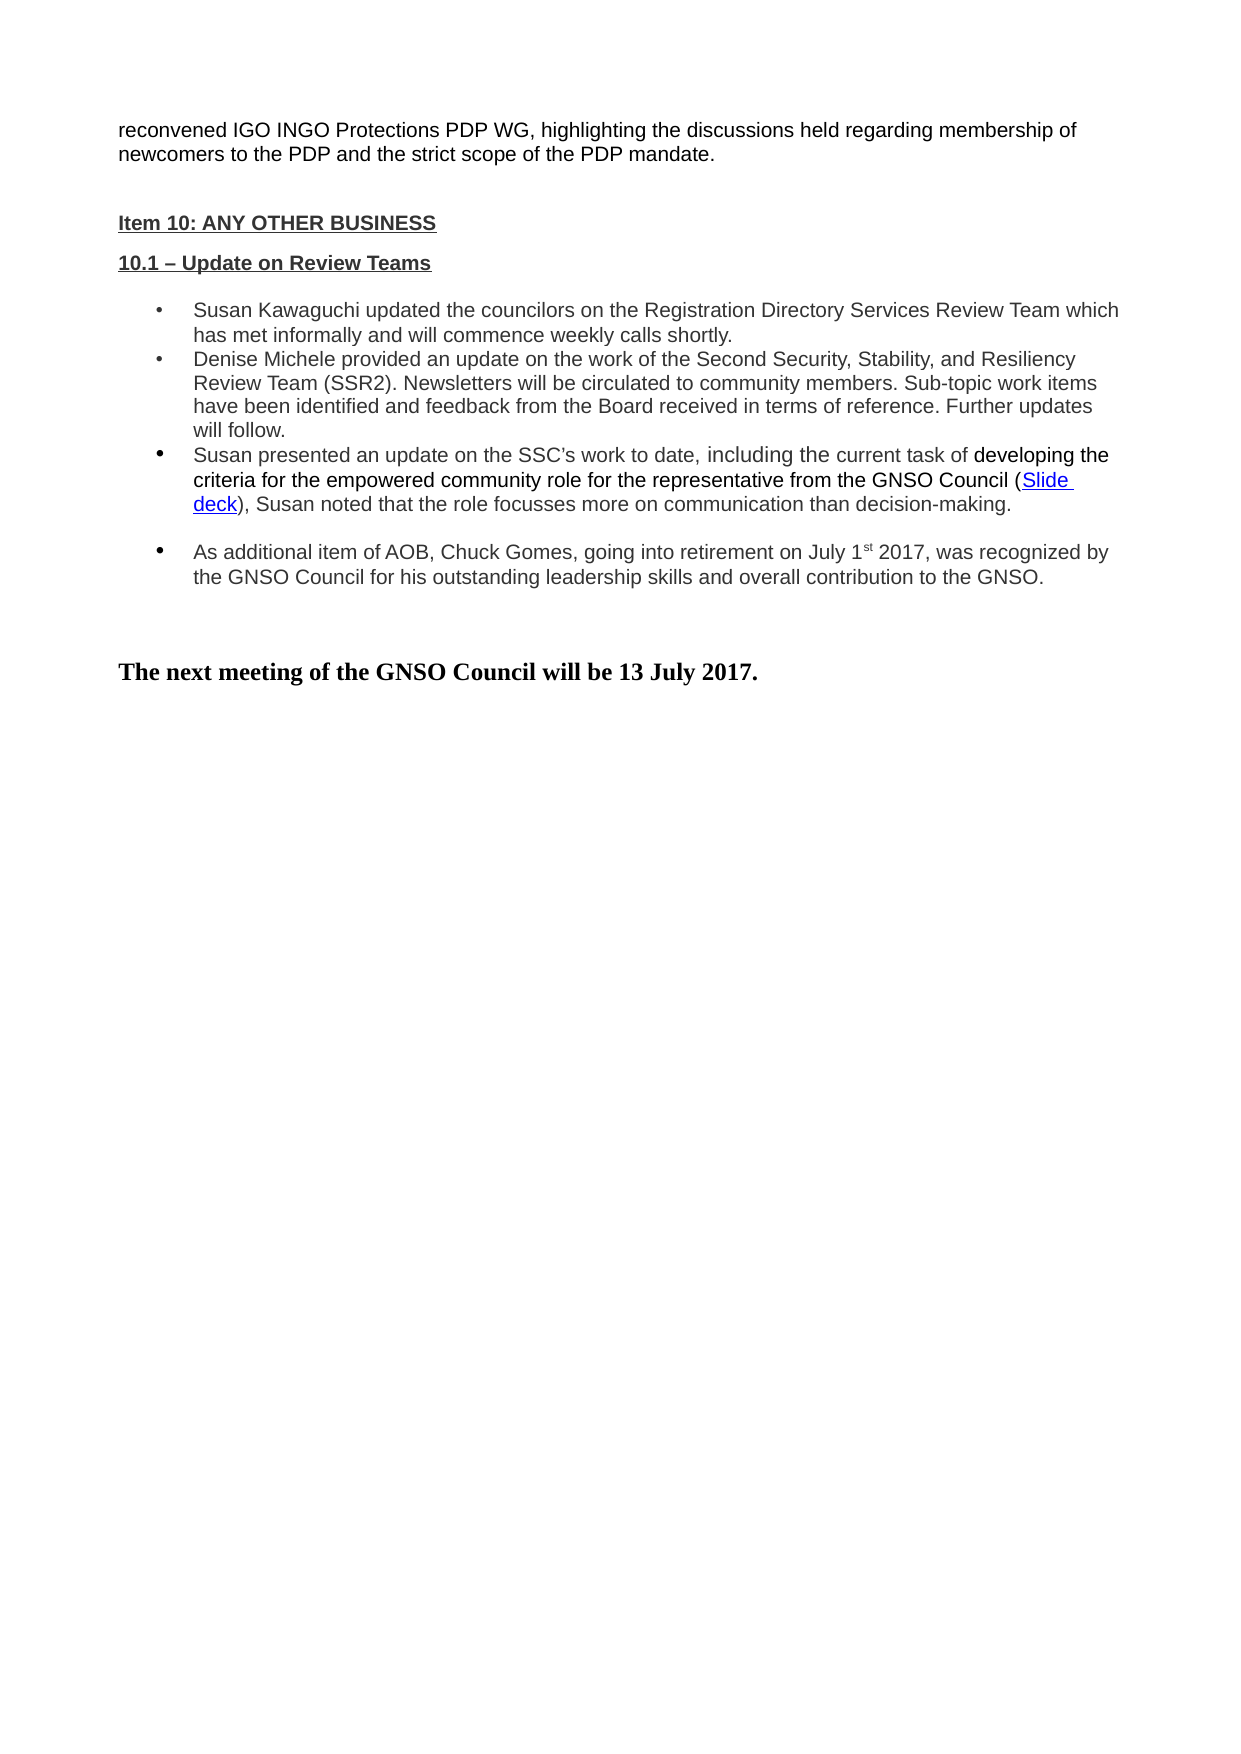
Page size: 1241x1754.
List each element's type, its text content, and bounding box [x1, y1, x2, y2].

text The next meeting of the GNSO Council will be 13 July 2017. [118, 657, 1122, 686]
list As additional item of AOB, Chuck Gomes, going into retirement on July 1st 2017, was recognized by the GNSO Council for his outstanding leadership skills and overall contribution to the GNSO. [156, 540, 1122, 589]
list Susan presented an update on the SSC’s work to date, including the current task of developing the criteria for the empowered community role for the representative from the GNSO Council (Slide deck), Susan noted that the role focusses more on communication than decision-making. [156, 442, 1122, 516]
text Item 10: ANY OTHER BUSINESS [118, 211, 1122, 235]
list Denise Michele provided an update on the work of the Second Security, Stability, and Resiliency Review Team (SSR2). Newsletters will be circulated to community members. Sub-topic work items have been identified and feedback from the Board received in terms of reference. Further updates will follow. [156, 346, 1122, 442]
list Susan Kawaguchi updated the councilors on the Registration Directory Services Review Team which has met informally and will commence weekly calls shortly. [156, 298, 1122, 346]
text 10.1 – Update on Review Teams [118, 250, 1122, 274]
text reconvened IGO INGO Protections PDP WG, highlighting the discussions held regarding membership of newcomers to the PDP and the strict scope of the PDP mandate. [118, 118, 1122, 166]
